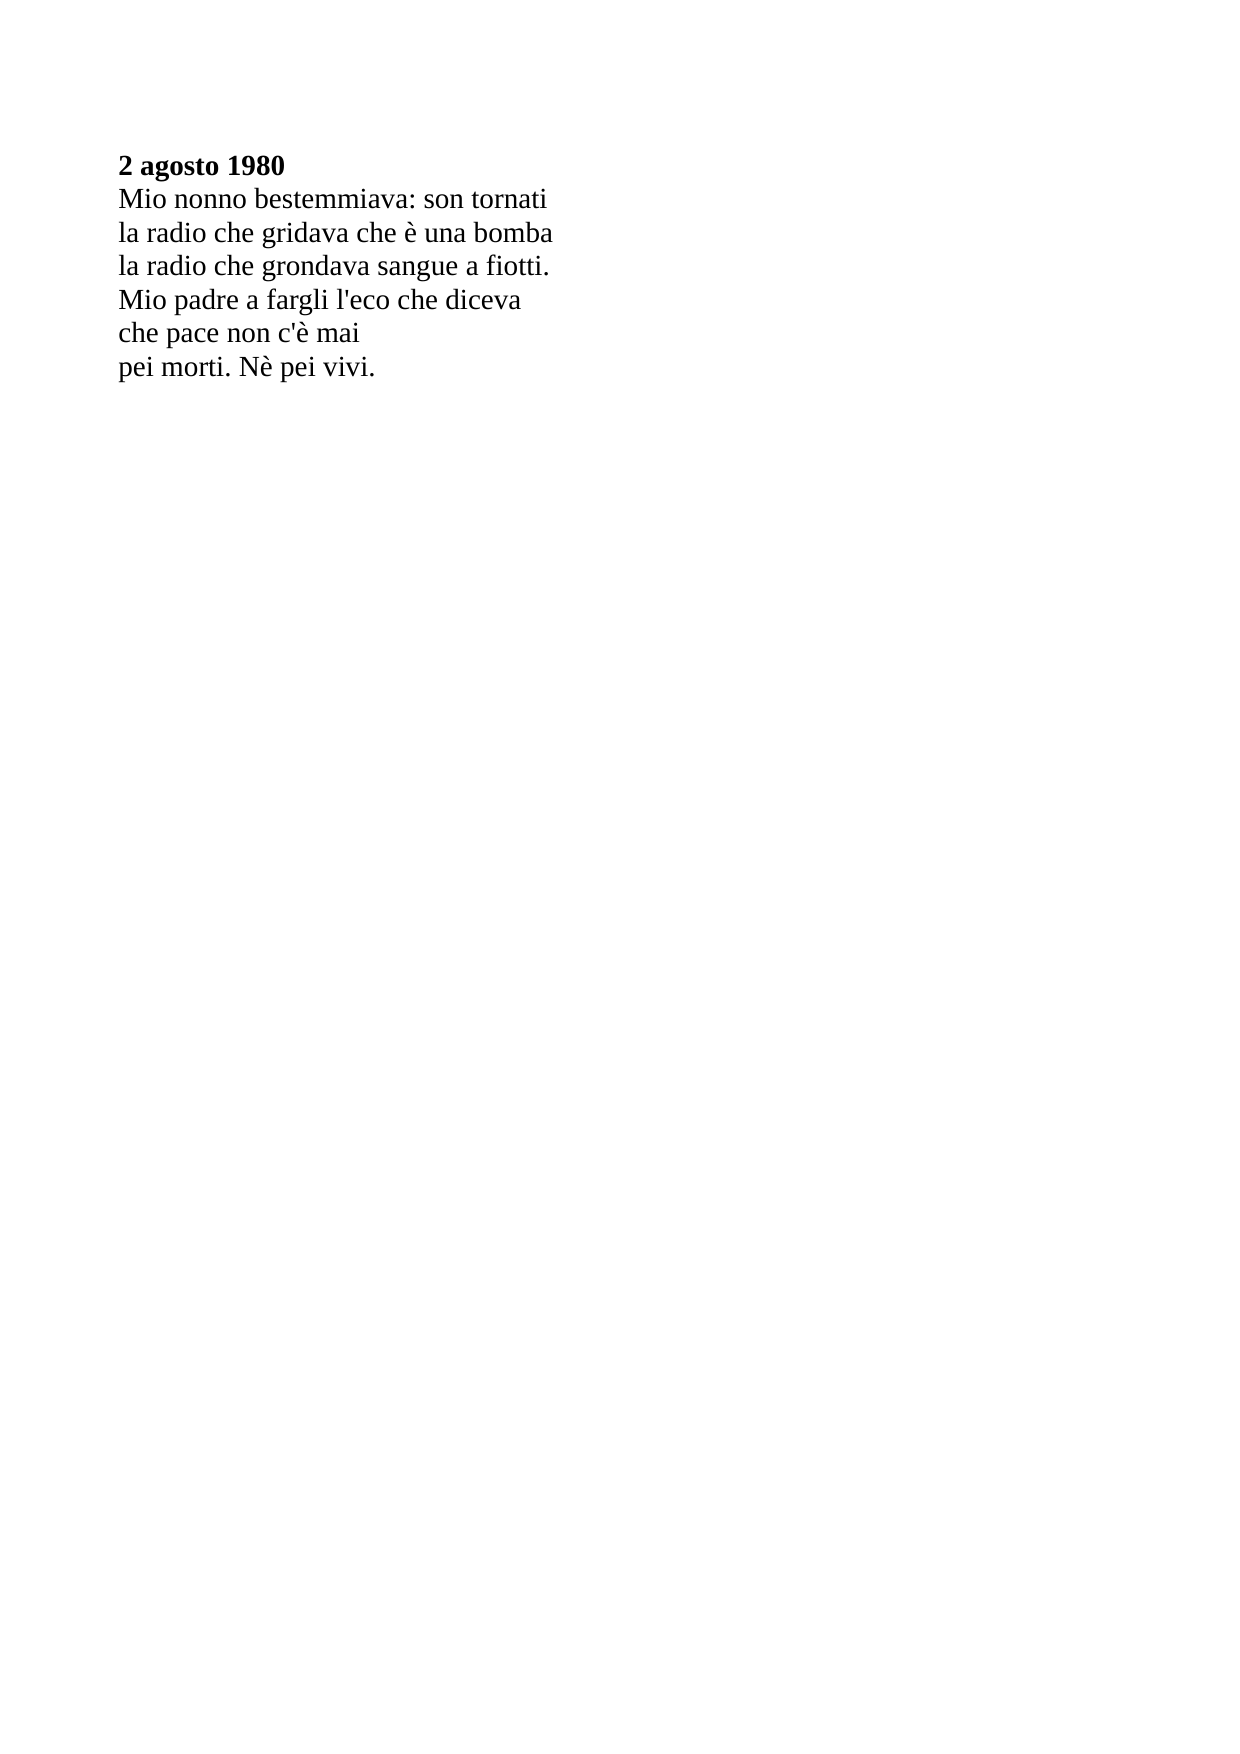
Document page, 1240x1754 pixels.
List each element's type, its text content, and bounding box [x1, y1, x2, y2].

text Mio nonno bestemmiava: son tornati [118, 181, 1121, 215]
text la radio che gridava che è una bomba [118, 215, 1121, 248]
text Mio padre a fargli l'eco che diceva [118, 282, 1121, 315]
text pei morti. Nè pei vivi. [118, 349, 1121, 382]
text la radio che grondava sangue a fiotti. [118, 248, 1121, 282]
text 2 agosto 1980 [118, 148, 1121, 181]
text che pace non c'è mai [118, 315, 1121, 349]
